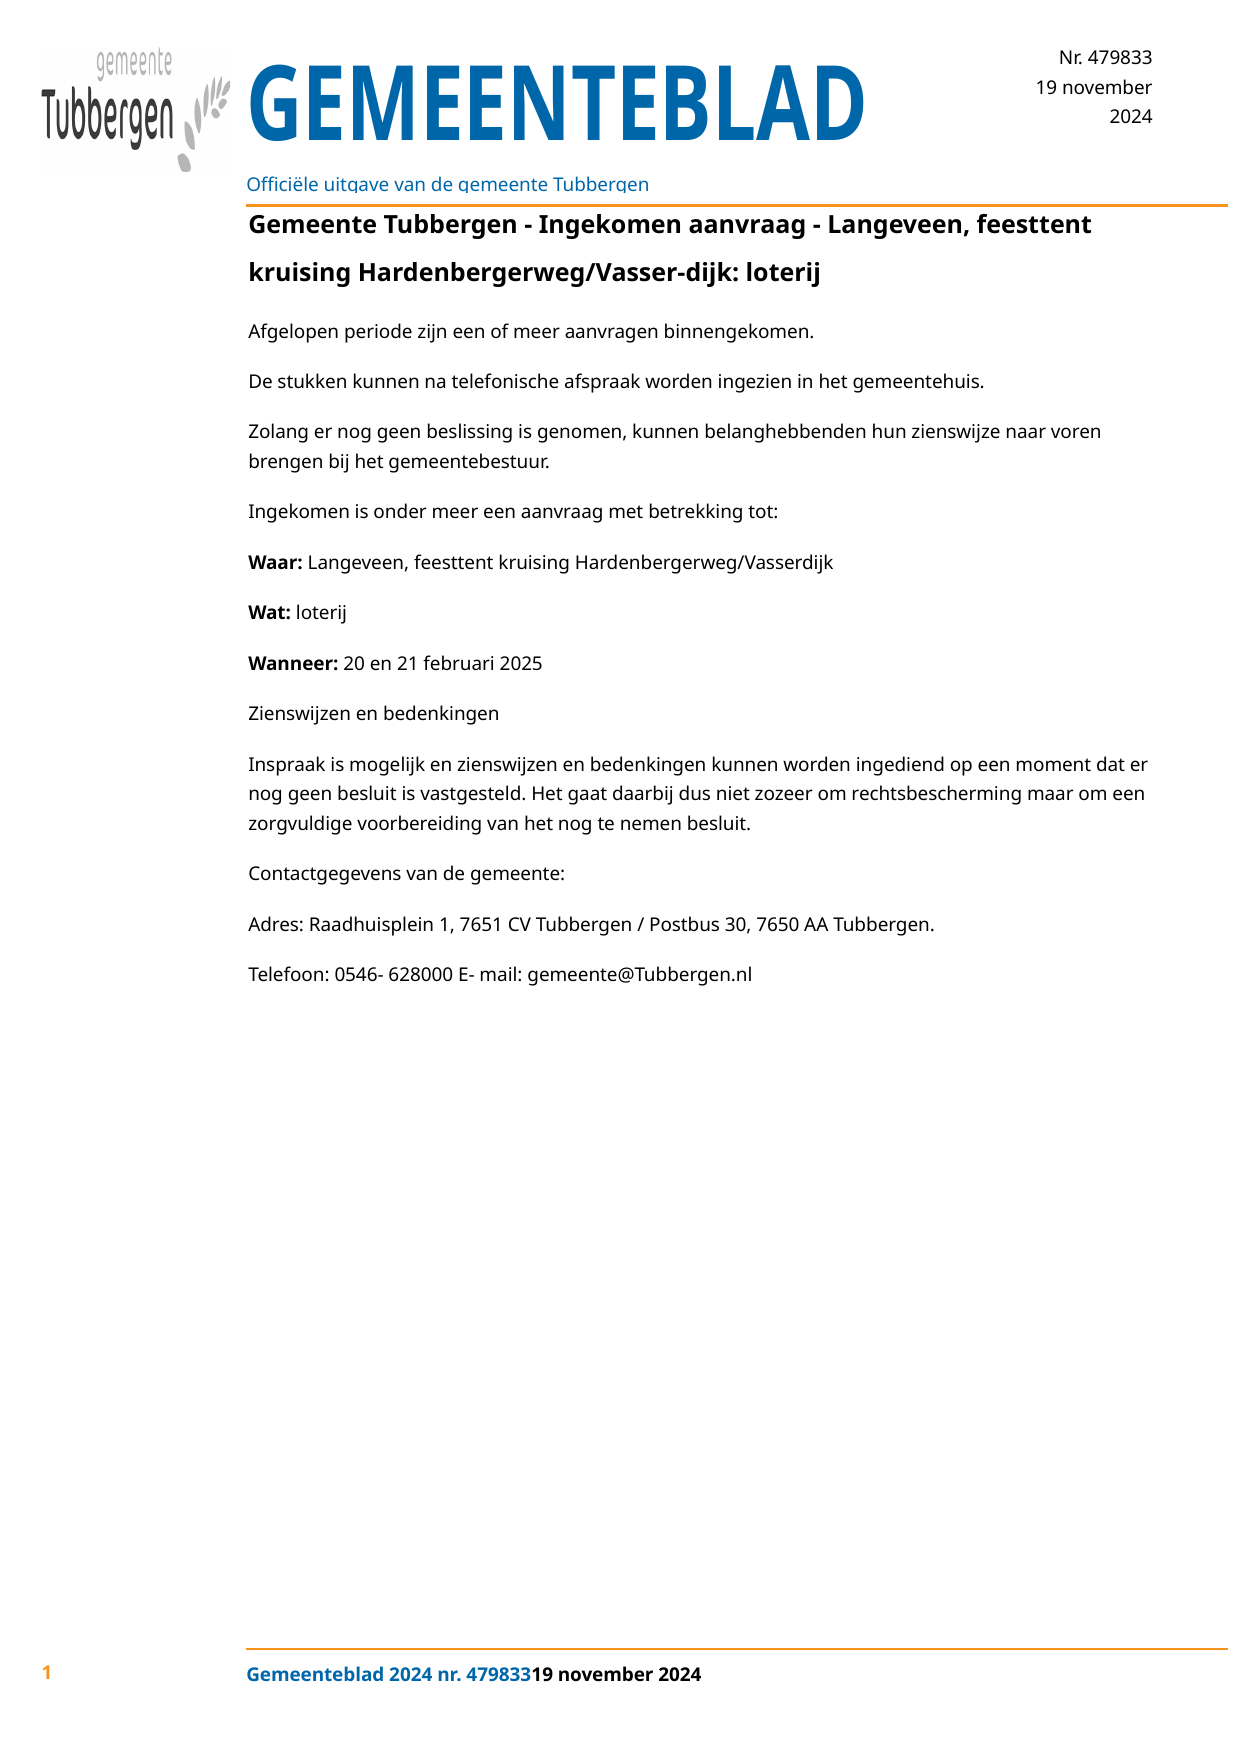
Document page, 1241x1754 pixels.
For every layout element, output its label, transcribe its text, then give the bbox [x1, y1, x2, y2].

text Wanneer: 20 en 21 februari 2025 [248, 650, 1152, 676]
text Contactgegevens van de gemeente: [248, 860, 1152, 886]
text Waar: Langeveen, feesttent kruising Hardenbergerweg/Vasserdijk [248, 549, 1152, 575]
text Afgelopen periode zijn een of meer aanvragen binnengekomen. [248, 318, 1152, 344]
text Adres: Raadhuisplein 1, 7651 CV Tubbergen / Postbus 30, 7650 AA Tubbergen. [248, 911, 1152, 937]
text Ingekomen is onder meer een aanvraag met betrekking tot: [248, 499, 1152, 524]
text Zolang er nog geen beslissing is genomen, kunnen belanghebbenden hun zienswijze naar voren brengen bij het gemeentebestuur. [248, 419, 1152, 474]
text De stukken kunnen na telefonische afspraak worden ingezien in het gemeentehuis. [248, 368, 1152, 394]
picture [41, 47, 231, 172]
text Inspraak is mogelijk en zienswijzen en bedenkingen kunnen worden ingediend op een moment dat er nog geen besluit is vastgesteld. Het gaat daarbij dus niet zozeer om rechtsbescherming maar om een zorgvuldige voorbereiding van het nog te nemen besluit. [248, 751, 1152, 836]
text Wat: loterij [248, 599, 1152, 625]
text Zienswijzen en bedenkingen [248, 700, 1152, 726]
text Telefoon: 0546- 628000 E- mail: gemeente@Tubbergen.nl [248, 961, 1152, 987]
text Gemeente Tubbergen - Ingekomen aanvraag - Langeveen, feesttent kruising Hardenbergerweg/Vasser-dijk: loterij [248, 207, 1152, 288]
